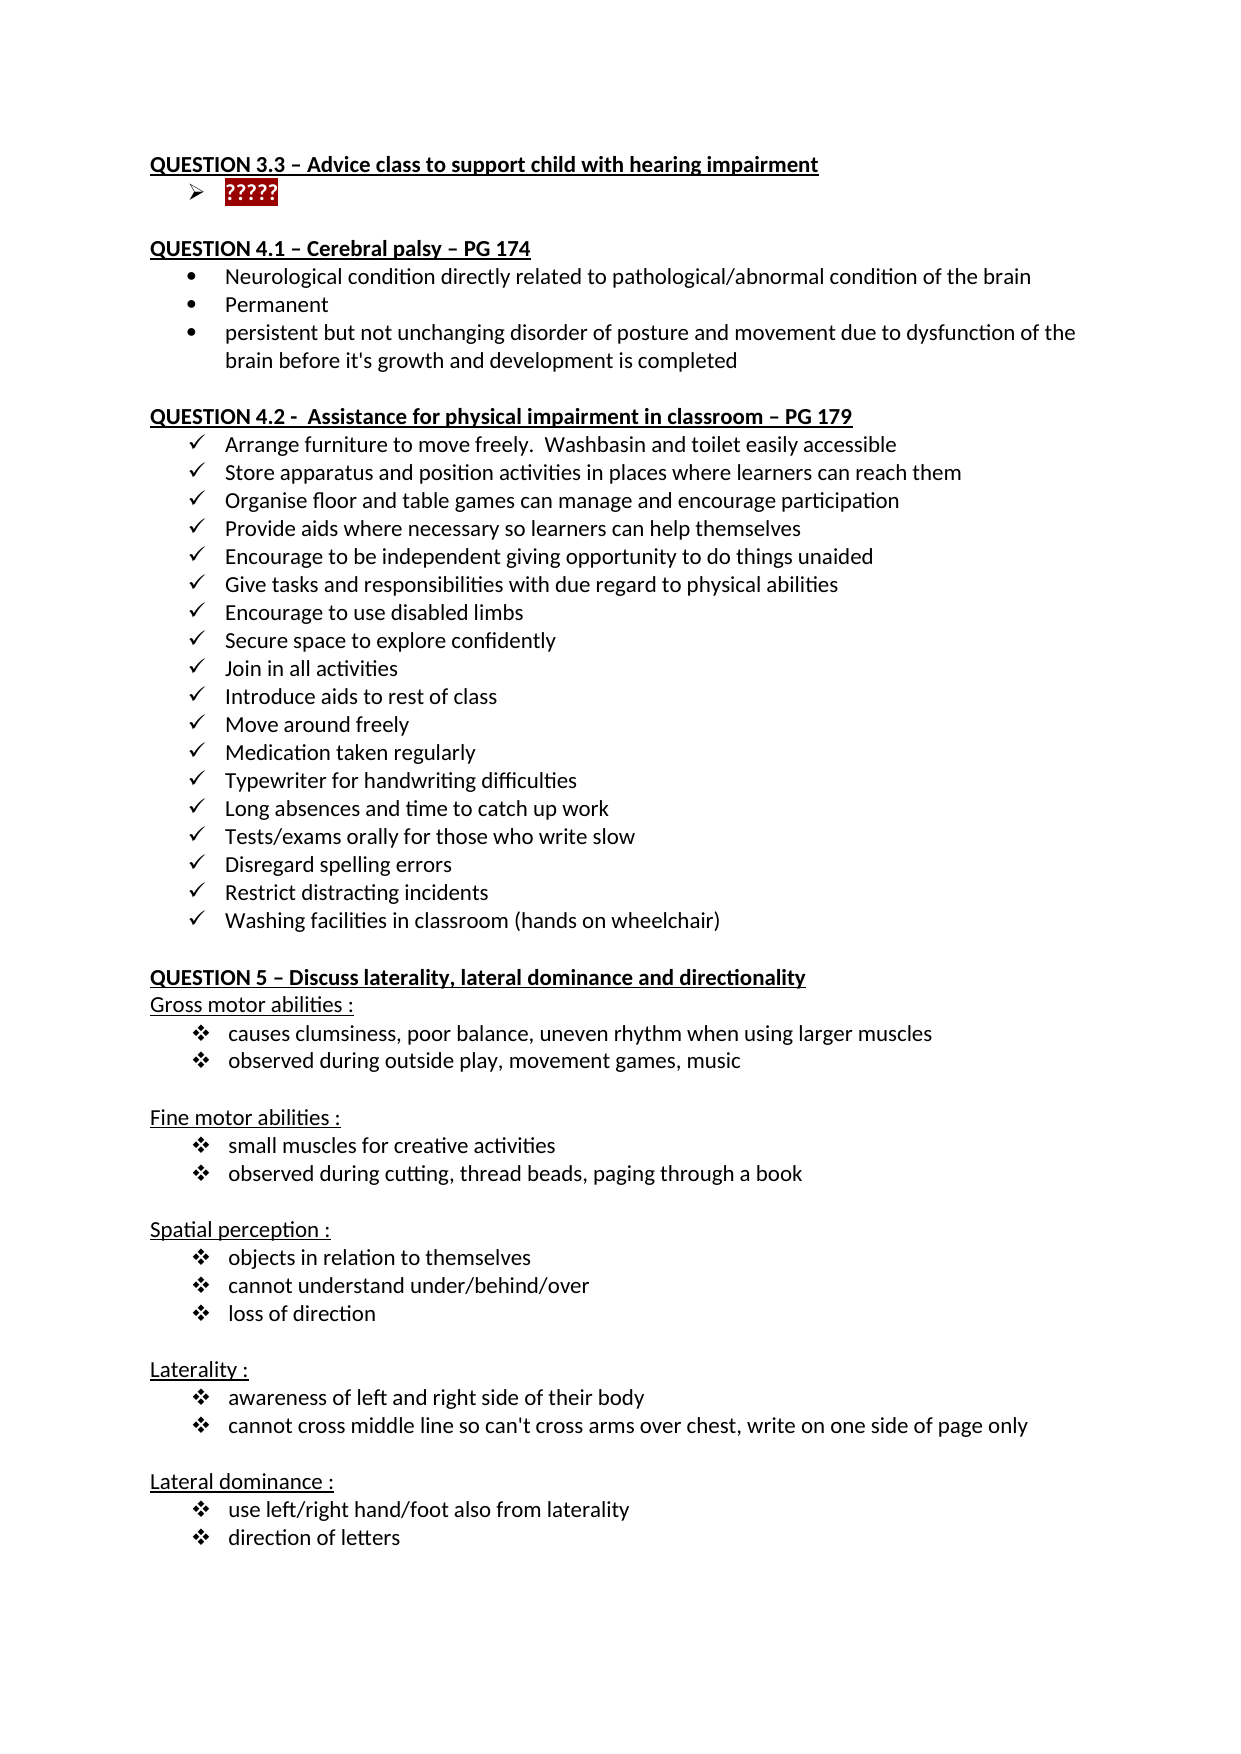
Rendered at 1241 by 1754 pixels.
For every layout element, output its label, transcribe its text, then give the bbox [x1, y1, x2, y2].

list cannot cross middle line so can't cross arms over chest, write on one side of page only [191, 1411, 1090, 1439]
list objects in relation to themselves [191, 1243, 1090, 1271]
text QUESTION 5 – Discuss laterality, lateral dominance and directionality [150, 963, 1090, 991]
text QUESTION 3.3 – Advice class to support child with hearing impairment [150, 150, 1090, 178]
list Introduce aids to rest of class [187, 682, 1090, 710]
list Long absences and time to catch up work [187, 794, 1090, 822]
list Store apparatus and position activities in places where learners can reach them [187, 458, 1090, 486]
list Move around freely [187, 710, 1090, 738]
text QUESTION 4.1 – Cerebral palsy – PG 174 [150, 234, 1090, 262]
list ????? [187, 178, 1090, 206]
list Secure space to explore confidently [187, 626, 1090, 654]
list observed during outside play, movement games, music [191, 1047, 1090, 1075]
list Give tasks and responsibilities with due regard to physical abilities [187, 570, 1090, 598]
text Lateral dominance : [150, 1467, 1090, 1495]
text QUESTION 4.2 - Assistance for physical impairment in classroom – PG 179 [150, 402, 1090, 430]
list cannot understand under/behind/over [191, 1271, 1090, 1299]
list causes clumsiness, poor balance, uneven rhythm when using larger muscles [191, 1019, 1090, 1047]
list small muscles for creative activities [191, 1131, 1090, 1159]
list Washing facilities in classroom (hands on wheelchair) [187, 907, 1090, 934]
list Organise floor and table games can manage and encourage participation [187, 486, 1090, 514]
list observed during cutting, thread beads, paging through a book [191, 1159, 1090, 1187]
list Neurological condition directly related to pathological/abnormal condition of the brain [187, 262, 1090, 290]
list Tests/exams orally for those who write slow [187, 822, 1090, 851]
list persistent but not unchanging disorder of posture and movement due to dysfunction of the brain before it's growth and development is completed [187, 318, 1090, 374]
list Medication taken regularly [187, 738, 1090, 766]
list use left/right hand/foot also from laterality [191, 1495, 1090, 1523]
list Arrange furniture to move freely. Washbasin and toilet easily accessible [187, 430, 1090, 458]
text Laterality : [150, 1355, 1090, 1383]
text Gross motor abilities : [150, 991, 1090, 1019]
list direction of letters [191, 1523, 1090, 1551]
list Encourage to be independent giving opportunity to do things unaided [187, 542, 1090, 570]
text Fine motor abilities : [150, 1103, 1090, 1131]
list Restrict distracting incidents [187, 878, 1090, 907]
list Provide aids where necessary so learners can help themselves [187, 514, 1090, 542]
text Spatial perception : [150, 1215, 1090, 1243]
list Typewriter for handwriting difficulties [187, 766, 1090, 794]
list Encourage to use disabled limbs [187, 598, 1090, 626]
list Permanent [187, 290, 1090, 318]
list Disregard spelling errors [187, 851, 1090, 878]
list Join in all activities [187, 654, 1090, 682]
list loss of direction [191, 1299, 1090, 1327]
list awareness of left and right side of their body [191, 1383, 1090, 1411]
